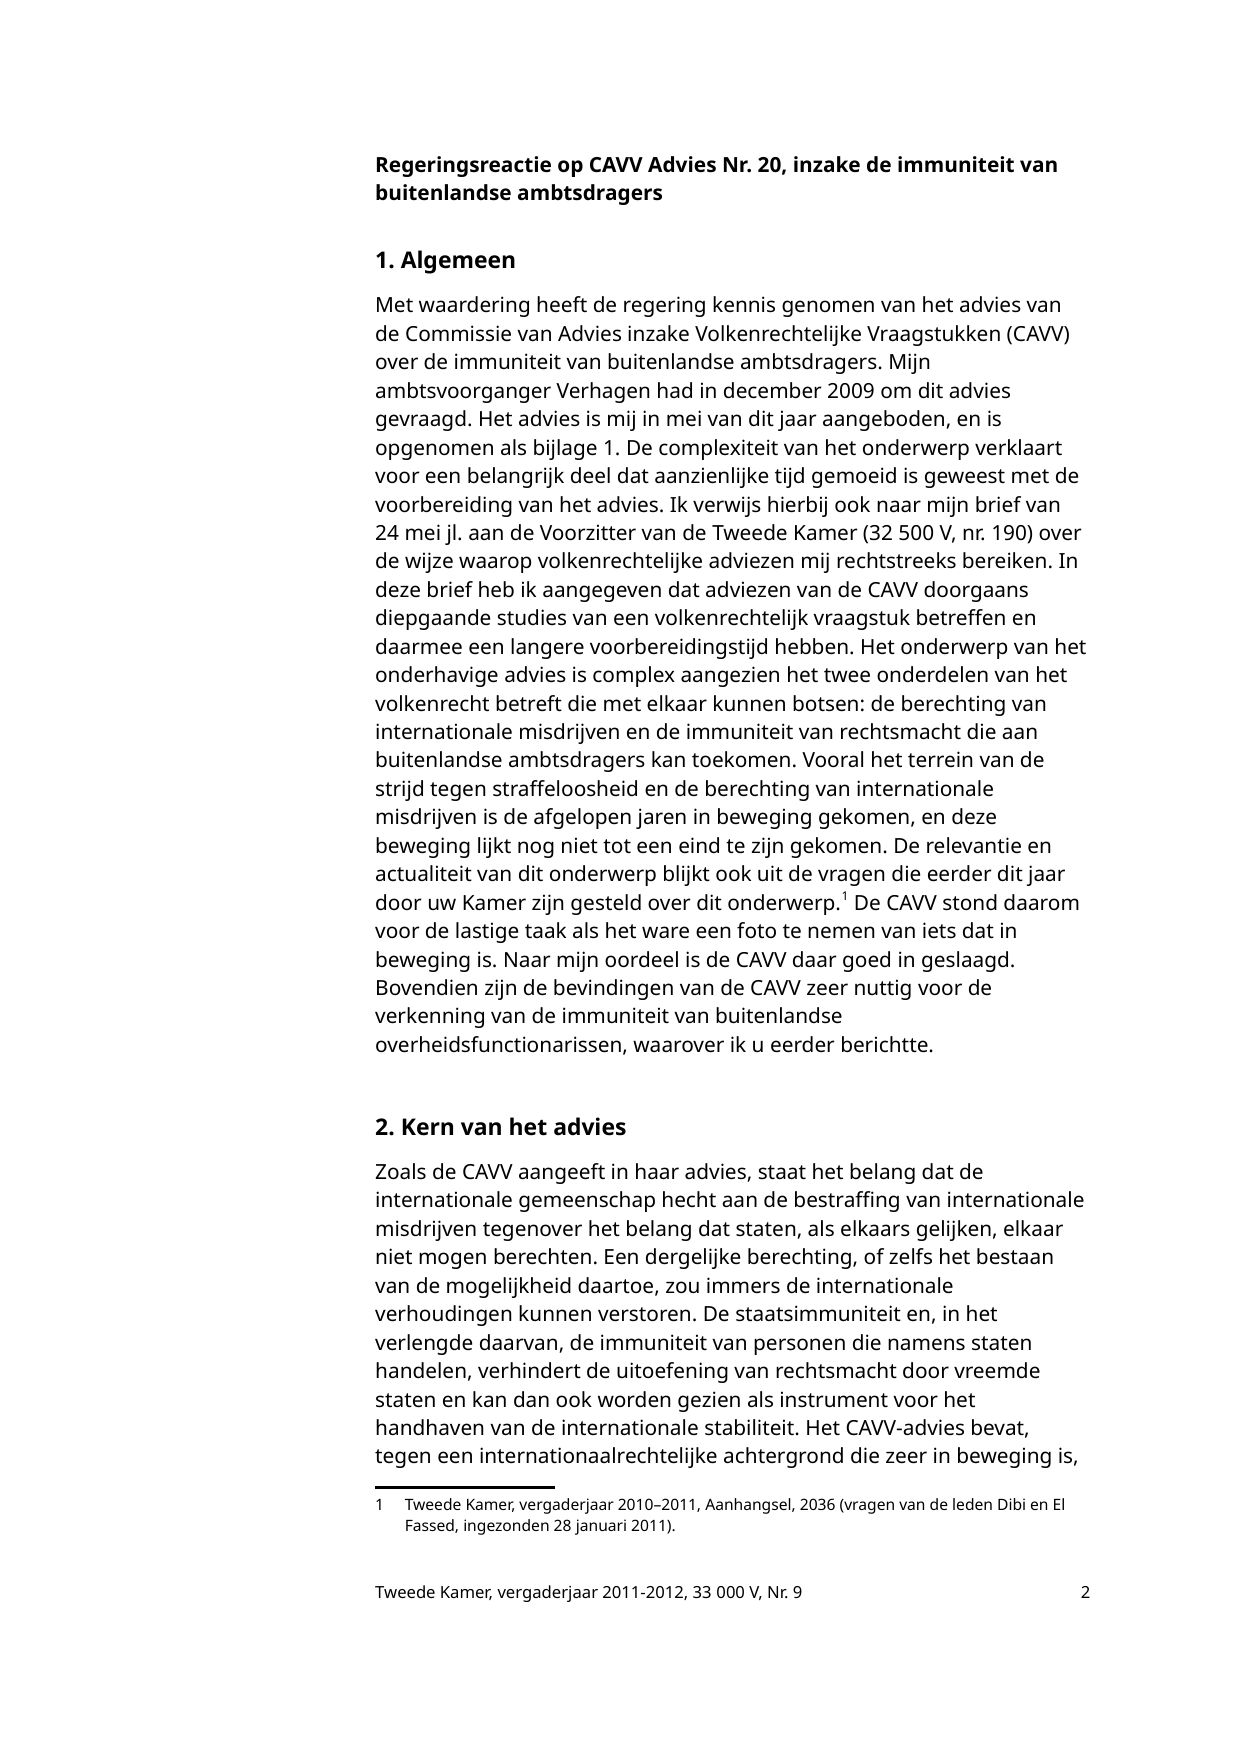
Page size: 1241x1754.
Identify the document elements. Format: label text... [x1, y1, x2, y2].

text Zoals de CAVV aangeeft in haar advies, staat het belang dat de internationale gemeenschap hecht aan de bestraffing van internationale misdrijven tegenover het belang dat staten, als elkaars gelijken, elkaar niet mogen berechten. Een dergelijke berechting, of zelfs het bestaan van de mogelijkheid daartoe, zou immers de internationale verhoudingen kunnen verstoren. De staatsimmuniteit en, in het verlengde daarvan, de immuniteit van personen die namens staten handelen, verhindert de uitoefening van rechtsmacht door vreemde staten en kan dan ook worden gezien als instrument voor het handhaven van de internationale stabiliteit. Het CAVV-advies bevat, tegen een internationaalrechtelijke achtergrond die zeer in beweging is, [375, 1157, 1090, 1470]
subtitle 2. Kern van het advies [375, 1111, 1090, 1142]
text Met waardering heeft de regering kennis genomen van het advies van de Commissie van Advies inzake Volkenrechtelijke Vraagstukken (CAVV) over de immuniteit van buitenlandse ambtsdragers. Mijn ambtsvoorganger Verhagen had in december 2009 om dit advies gevraagd. Het advies is mij in mei van dit jaar aangeboden, en is opgenomen als bijlage 1. De complexiteit van het onderwerp verklaart voor een belangrijk deel dat aanzienlijke tijd gemoeid is geweest met de voorbereiding van het advies. Ik verwijs hierbij ook naar mijn brief van 24 mei jl. aan de Voorzitter van de Tweede Kamer (32 500 V, nr. 190) over de wijze waarop volkenrechtelijke adviezen mij rechtstreeks bereiken. In deze brief heb ik aangegeven dat adviezen van de CAVV doorgaans diepgaande studies van een volkenrechtelijk vraagstuk betreffen en daarmee een langere voorbereidingstijd hebben. Het onderwerp van het onderhavige advies is complex aangezien het twee onderdelen van het volkenrecht betreft die met elkaar kunnen botsen: de berechting van internationale misdrijven en de immuniteit van rechtsmacht die aan buitenlandse ambtsdragers kan toekomen. Vooral het terrein van de strijd tegen straffeloosheid en de berechting van internationale misdrijven is de afgelopen jaren in beweging gekomen, en deze beweging lijkt nog niet tot een eind te zijn gekomen. De relevantie en actualiteit van dit onderwerp blijkt ook uit de vragen die eerder dit jaar door uw Kamer zijn gesteld over dit onderwerp. De CAVV stond daarom voor de lastige taak als het ware een foto te nemen van iets dat in beweging is. Naar mijn oordeel is de CAVV daar goed in geslaagd. Bovendien zijn de bevindingen van de CAVV zeer nuttig voor de verkenning van de immuniteit van buitenlandse overheidsfunctionarissen, waarover ik u eerder berichtte. [375, 291, 1090, 1058]
text Regeringsreactie op CAVV Advies Nr. 20, inzake de immuniteit van buitenlandse ambtsdragers [375, 150, 1090, 207]
subtitle 1. Algemeen [375, 244, 1090, 276]
text Tweede Kamer, vergaderjaar 2010–2011, Aanhangsel, 2036 (vragen van de leden Dibi en El Fassed, ingezonden 28 januari 2011). [375, 1479, 1090, 1536]
